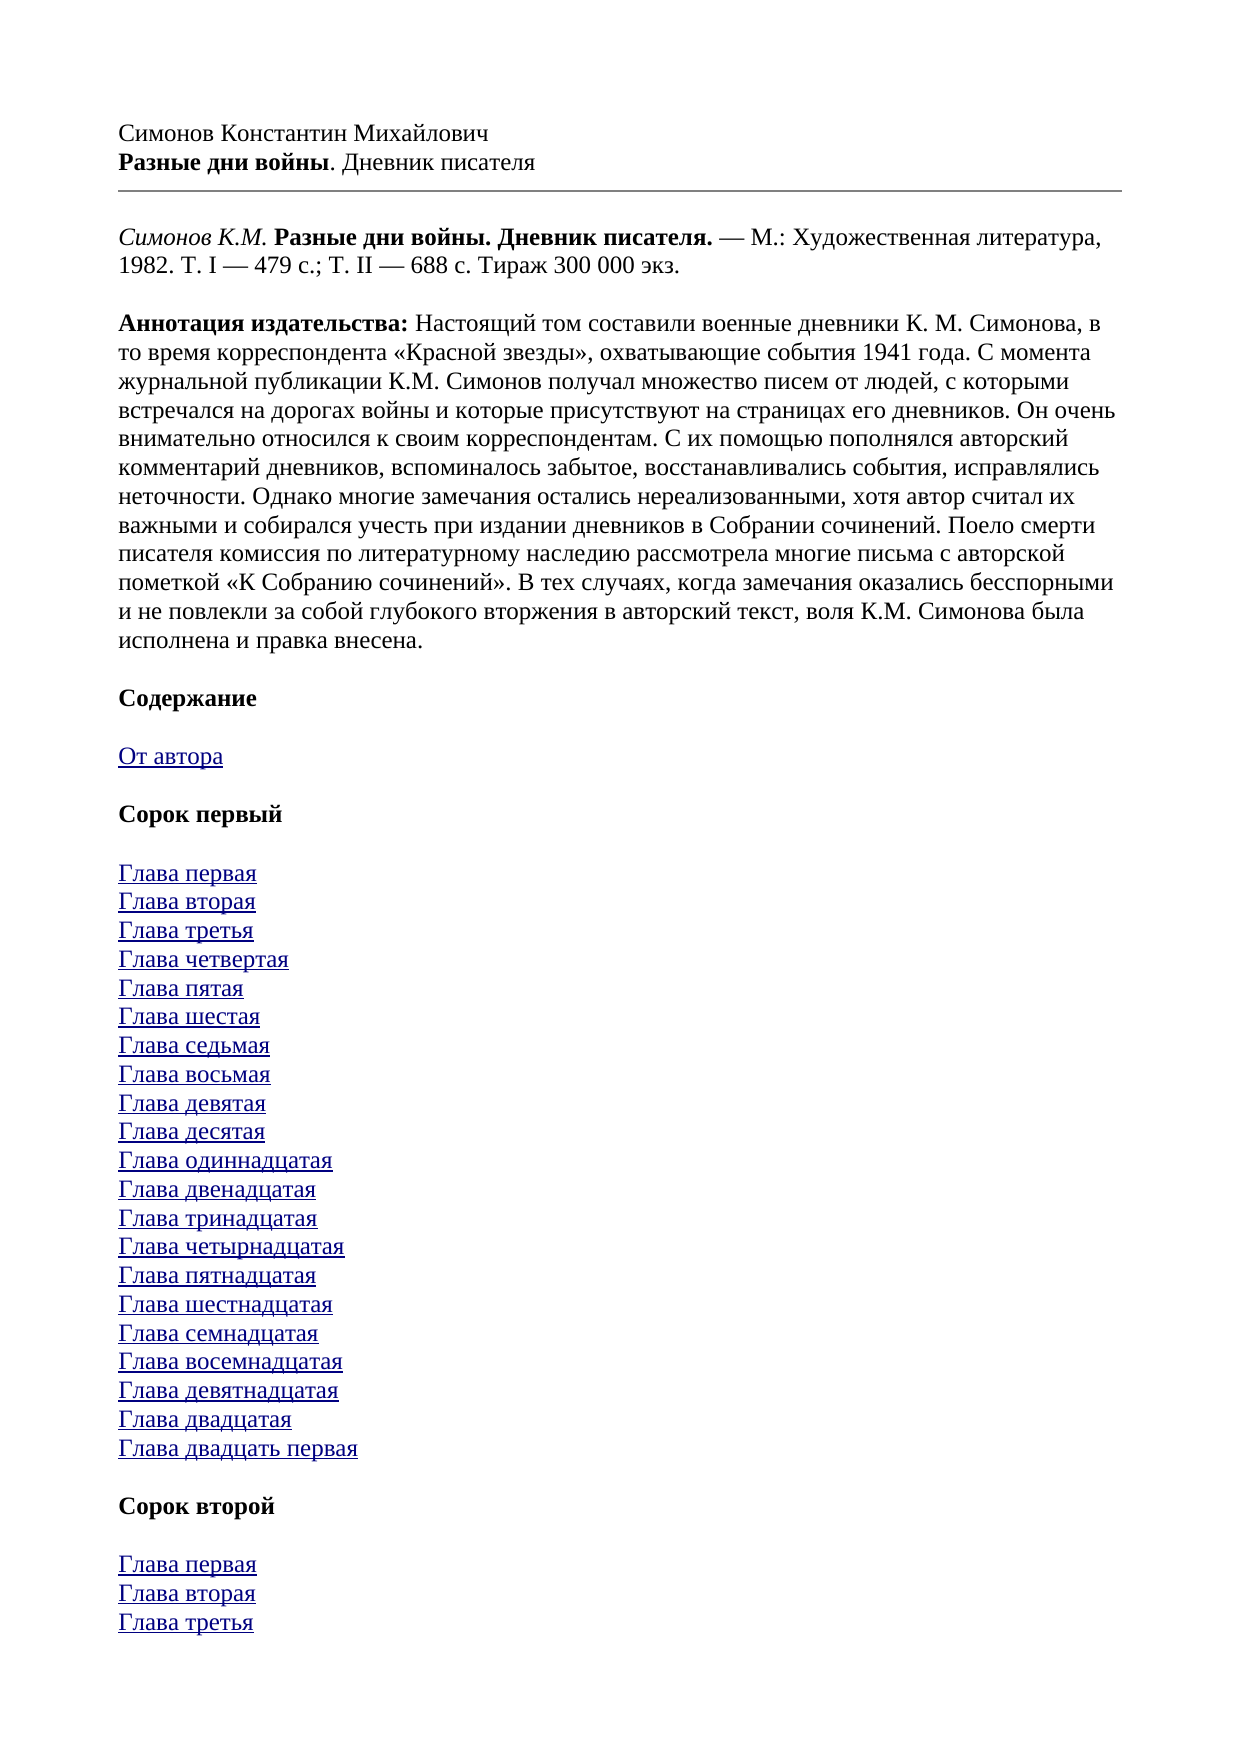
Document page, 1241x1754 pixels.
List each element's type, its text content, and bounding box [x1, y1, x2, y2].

text Глава первая Глава вторая Глава третья Глава четвертая Глава пятая Глава шестая Глава седьмая Глава восьмая Глава девятая Глава десятая Глава одиннадцатая Глава двенадцатая Глава тринадцатая Глава четырнадцатая Глава пятнадцатая Глава шестнадцатая Глава семнадцатая Глава восемнадцатая Глава девятнадцатая Глава двадцатая Глава двадцать первая [118, 858, 1122, 1461]
text Симонов Константин Михайлович Разные дни войны. Дневник писателя [118, 118, 1122, 176]
text Глава первая Глава вторая Глава третья [118, 1549, 1122, 1635]
text Содержание [118, 683, 1122, 712]
text Симонов К.М. Разные дни войны. Дневник писателя. — М.: Художественная литература, 1982. Т. I — 479 с.; Т. II — 688 с. Тираж 300 000 экз. [118, 222, 1122, 279]
text От автора [118, 741, 1122, 770]
text Сорок первый [118, 799, 1122, 828]
text Сорок второй [118, 1491, 1122, 1520]
text Аннотация издательства: Настоящий том составили военные дневники К. М. Симонова, в то время корреспондента «Красной звезды», охватывающие события 1941 года. С момента журнальной публикации К.М. Симонов получал множество писем от людей, с которыми встречался на дорогах войны и которые присутствуют на страницах его дневников. Он очень внимательно относился к своим корреспондентам. С их помощью пополнялся авторский комментарий дневников, вспоминалось забытое, восстанавливались события, исправлялись неточности. Однако многие замечания остались нереализованными, хотя автор считал их важными и собирался учесть при издании дневников в Собрании сочинений. Поело смерти писателя комиссия по литературному наследию рассмотрела многие письма с авторской пометкой «К Собранию сочинений». В тех случаях, когда замечания оказались бесспорными и не повлекли за собой глубокого вторжения в авторский текст, воля К.М. Симонова была исполнена и правка внесена. [118, 308, 1122, 653]
